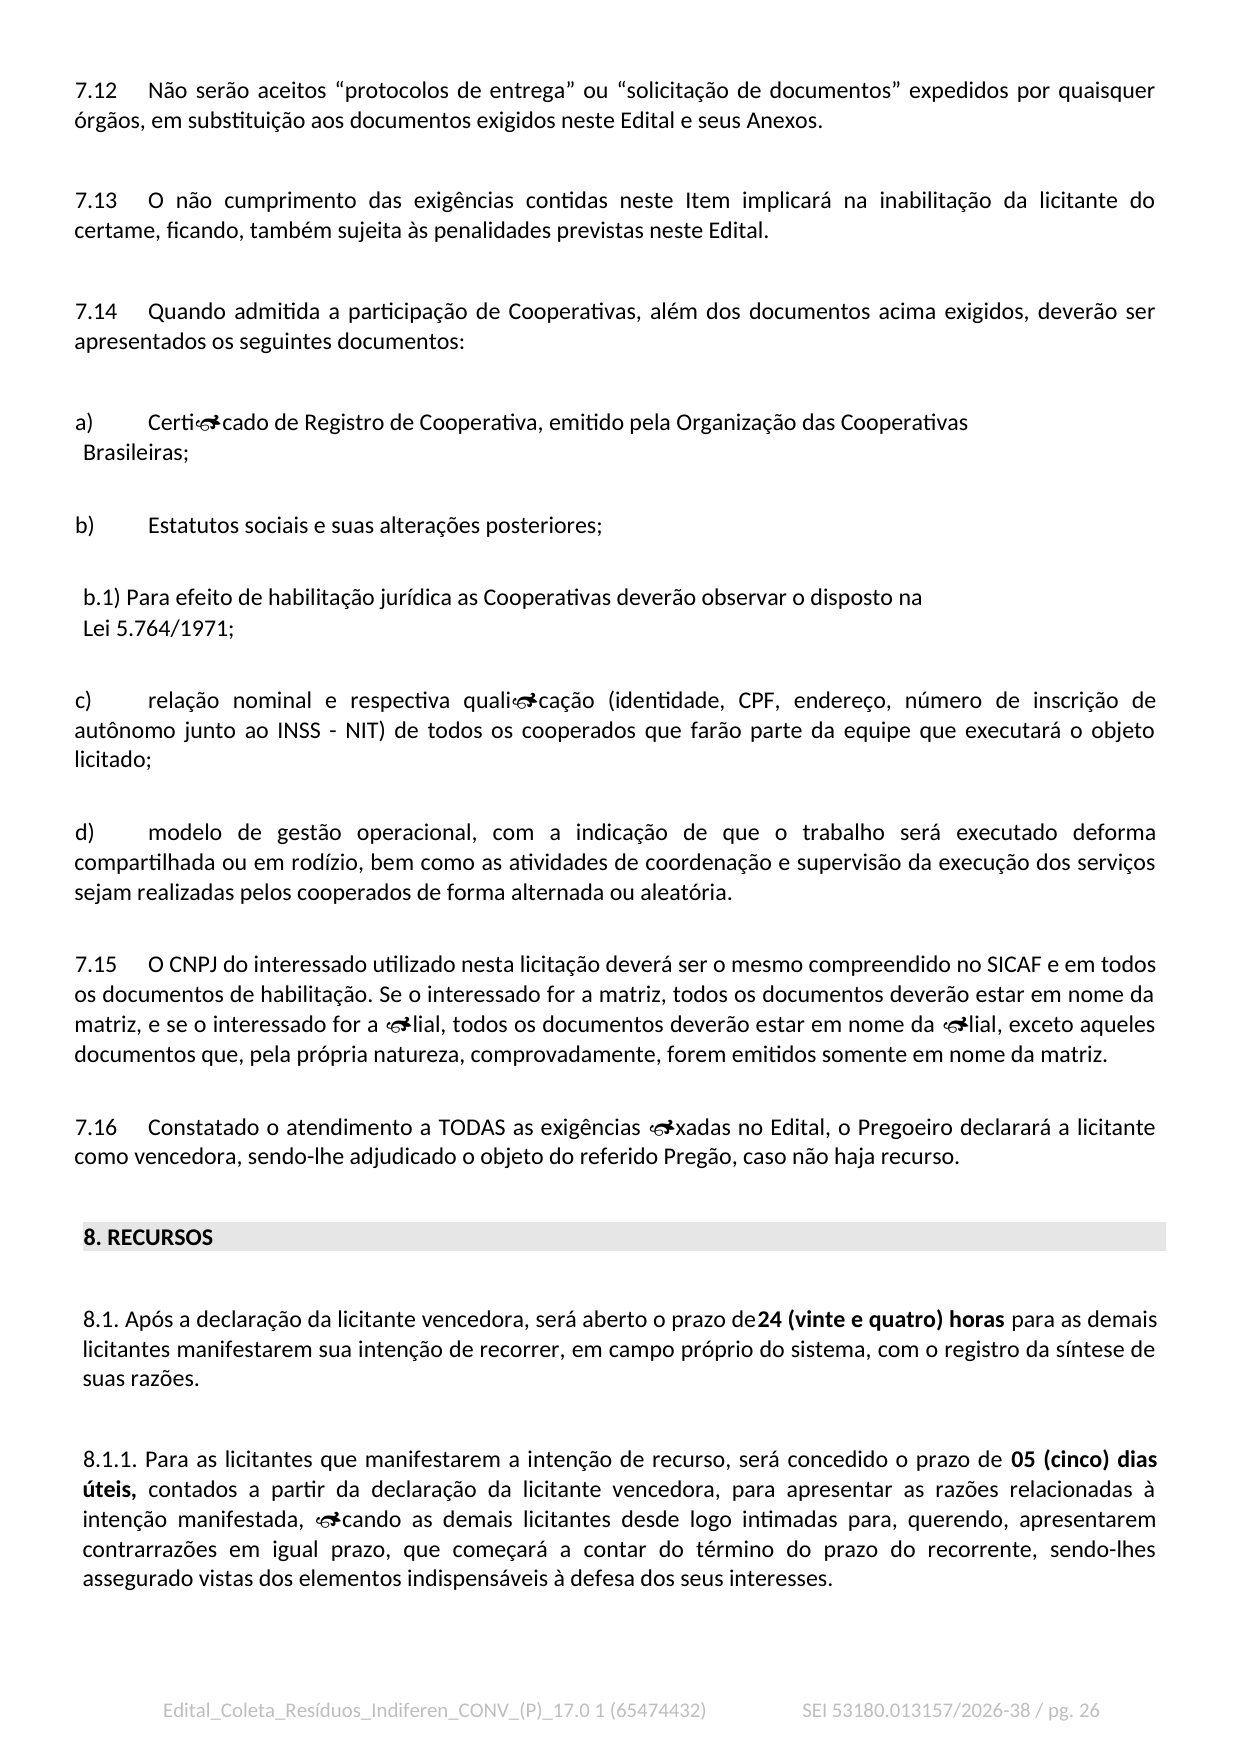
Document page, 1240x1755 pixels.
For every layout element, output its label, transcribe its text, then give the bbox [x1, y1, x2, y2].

subtitle 8. RECURSOS [83, 1222, 1166, 1251]
list O não cumprimento das exigências contidas neste Item implicará na inabilitação da licitante do certame, ficando, também sujeita às penalidades previstas neste Edital. [74, 186, 1157, 244]
list O CNPJ do interessado utilizado nesta licitação deverá ser o mesmo compreendido no SICAF e em todos os documentos de habilitação. Se o interessado for a matriz, todos os documentos deverão estar em nome da matriz, e se o interessado for a lial, todos os documentos deverão estar em nome da lial, exceto aqueles documentos que, pela própria natureza, comprovadamente, forem emitidos somente em nome da matriz. [74, 949, 1157, 1068]
text 8.1.1. Para as licitantes que manifestarem a intenção de recurso, será concedido o prazo de 05 (cinco) dias úteis, contados a partir da declaração da licitante vencedora, para apresentar as razões relacionadas à intenção manifestada, cando as demais licitantes desde logo intimadas para, querendo, apresentarem contrarrazões em igual prazo, que começará a contar do término do prazo do recorrente, sendo-lhes assegurado vistas dos elementos indispensáveis à defesa dos seus interesses. [82, 1444, 1157, 1593]
list Estatutos sociais e suas alterações posteriores; [74, 510, 1157, 539]
text 8.1. Após a declaração da licitante vencedora, será aberto o prazo de24 (vinte e quatro) horas para as demais licitantes manifestarem sua intenção de recorrer, em campo próprio do sistema, com o registro da síntese de suas razões. [82, 1304, 1157, 1393]
list modelo de gestão operacional, com a indicação de que o trabalho será executado deforma compartilhada ou em rodízio, bem como as atividades de coordenação e supervisão da execução dos serviços sejam realizadas pelos cooperados de forma alternada ou aleatória. [74, 817, 1157, 906]
list Quando admitida a participação de Cooperativas, além dos documentos acima exigidos, deverão ser apresentados os seguintes documentos: [74, 296, 1157, 355]
text Lei 5.764/1971; [82, 613, 1157, 642]
text Brasileiras; [82, 437, 1157, 467]
list Constatado o atendimento a TODAS as exigências xadas no Edital, o Pregoeiro declarará a licitante como vencedora, sendo-lhe adjudicado o objeto do referido Pregão, caso não haja recurso. [74, 1112, 1157, 1171]
list Não serão aceitos “protocolos de entrega” ou “solicitação de documentos” expedidos por quaisquer órgãos, em substituição aos documentos exigidos neste Edital e seus Anexos. [74, 75, 1157, 134]
text b.1) Para efeito de habilitação jurídica as Cooperativas deverão observar o disposto na [82, 582, 1157, 611]
list relação nominal e respectiva qualicação (identidade, CPF, endereço, número de inscrição de autônomo junto ao INSS - NIT) de todos os cooperados que farão parte da equipe que executará o objeto licitado; [74, 685, 1157, 774]
list Certicado de Registro de Cooperativa, emitido pela Organização das Cooperativas [74, 407, 1157, 436]
